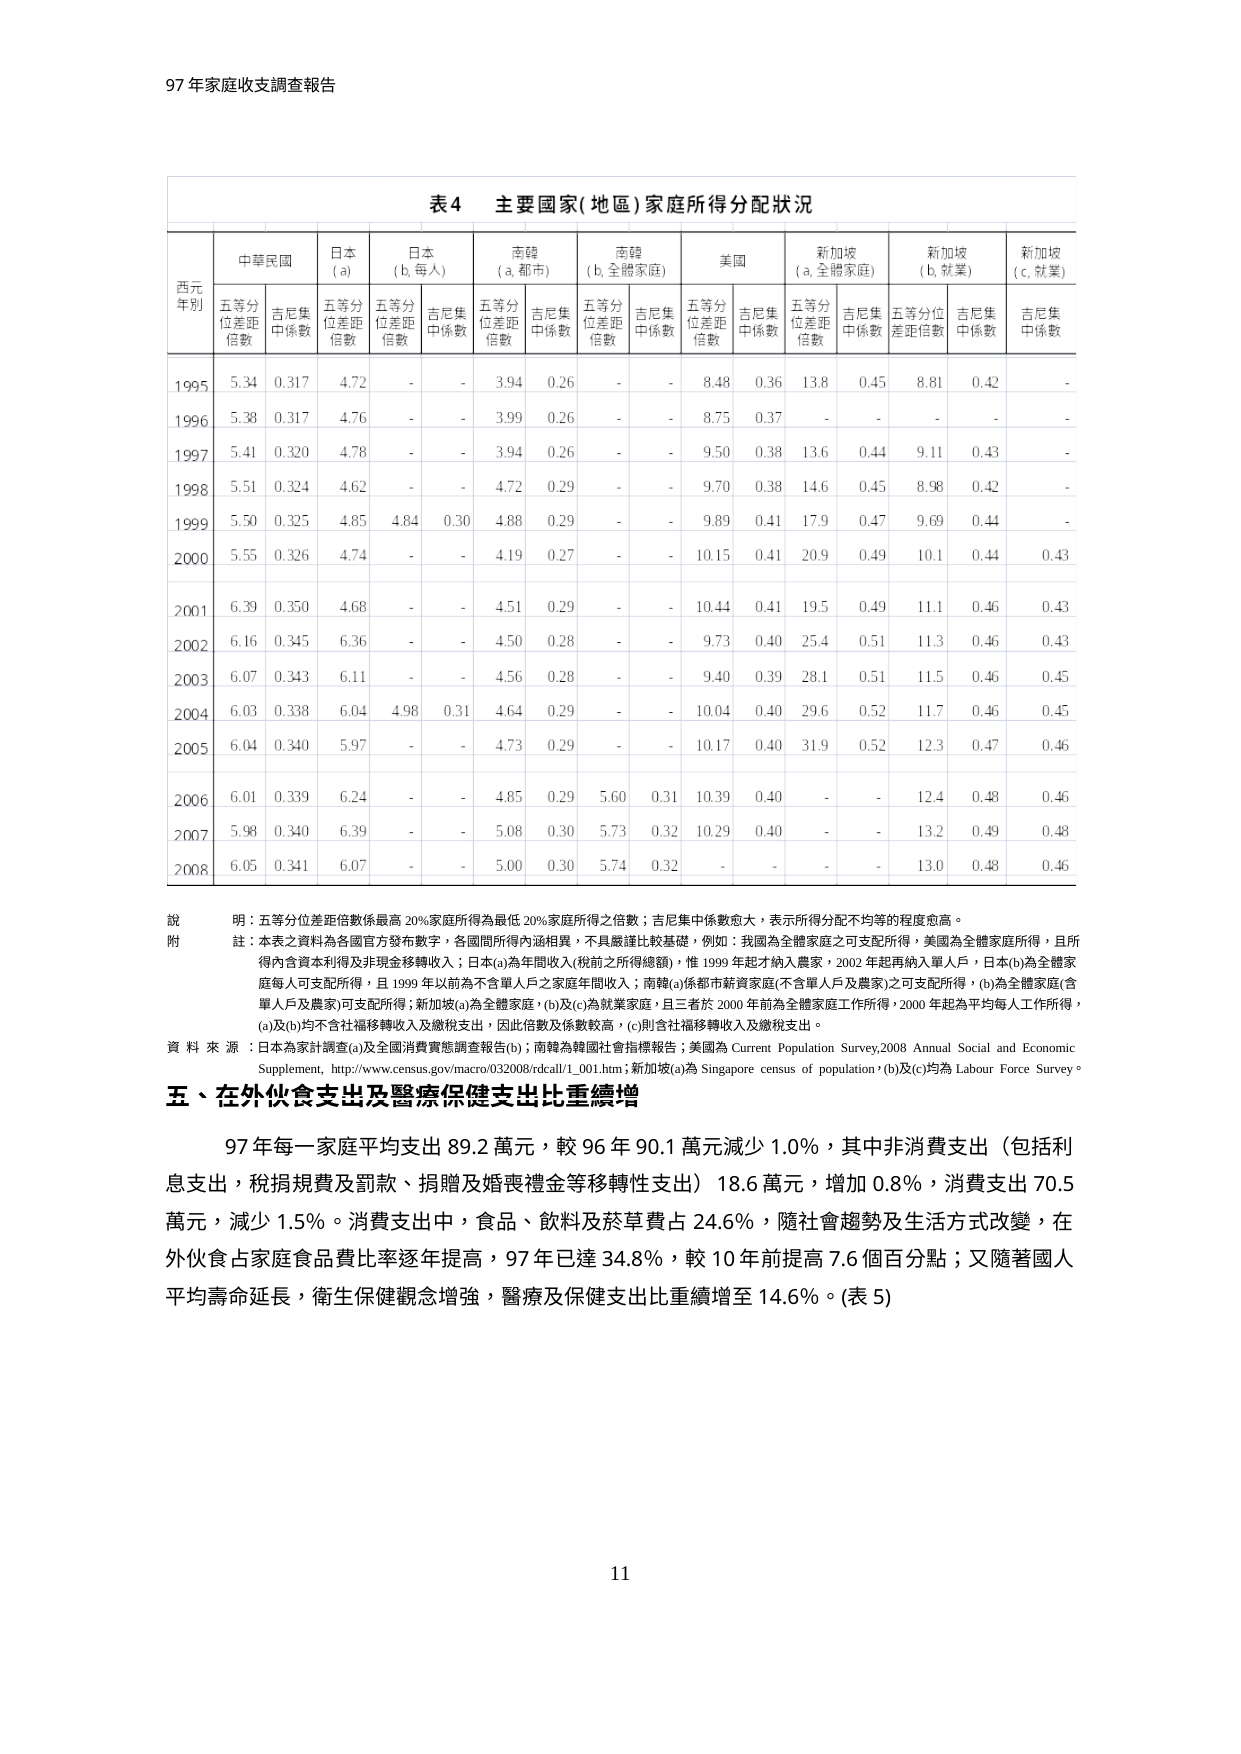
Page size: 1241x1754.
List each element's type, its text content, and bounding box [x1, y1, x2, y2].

text 97年每一家庭平均支出89.2萬元，較96年90.1萬元減少1.0％，其中非消費支出（包括利息支出，稅捐規費及罰款、捐贈及婚喪禮金等移轉性支出）18.6萬元，增加0.8％，消費支出70.5萬元，減少1.5％。消費支出中，食品、飲料及菸草費占24.6％，隨社會趨勢及生活方式改變，在外伙食占家庭食品費比率逐年提高，97年已達34.8％，較10年前提高7.6個百分點；又隨著國人平均壽命延長，衛生保健觀念增強，醫療及保健支出比重續增至14.6％。(表5) [165, 1123, 1075, 1310]
text 五、在外伙食支出及醫療保健支出比重續增 [165, 1100, 1075, 1112]
